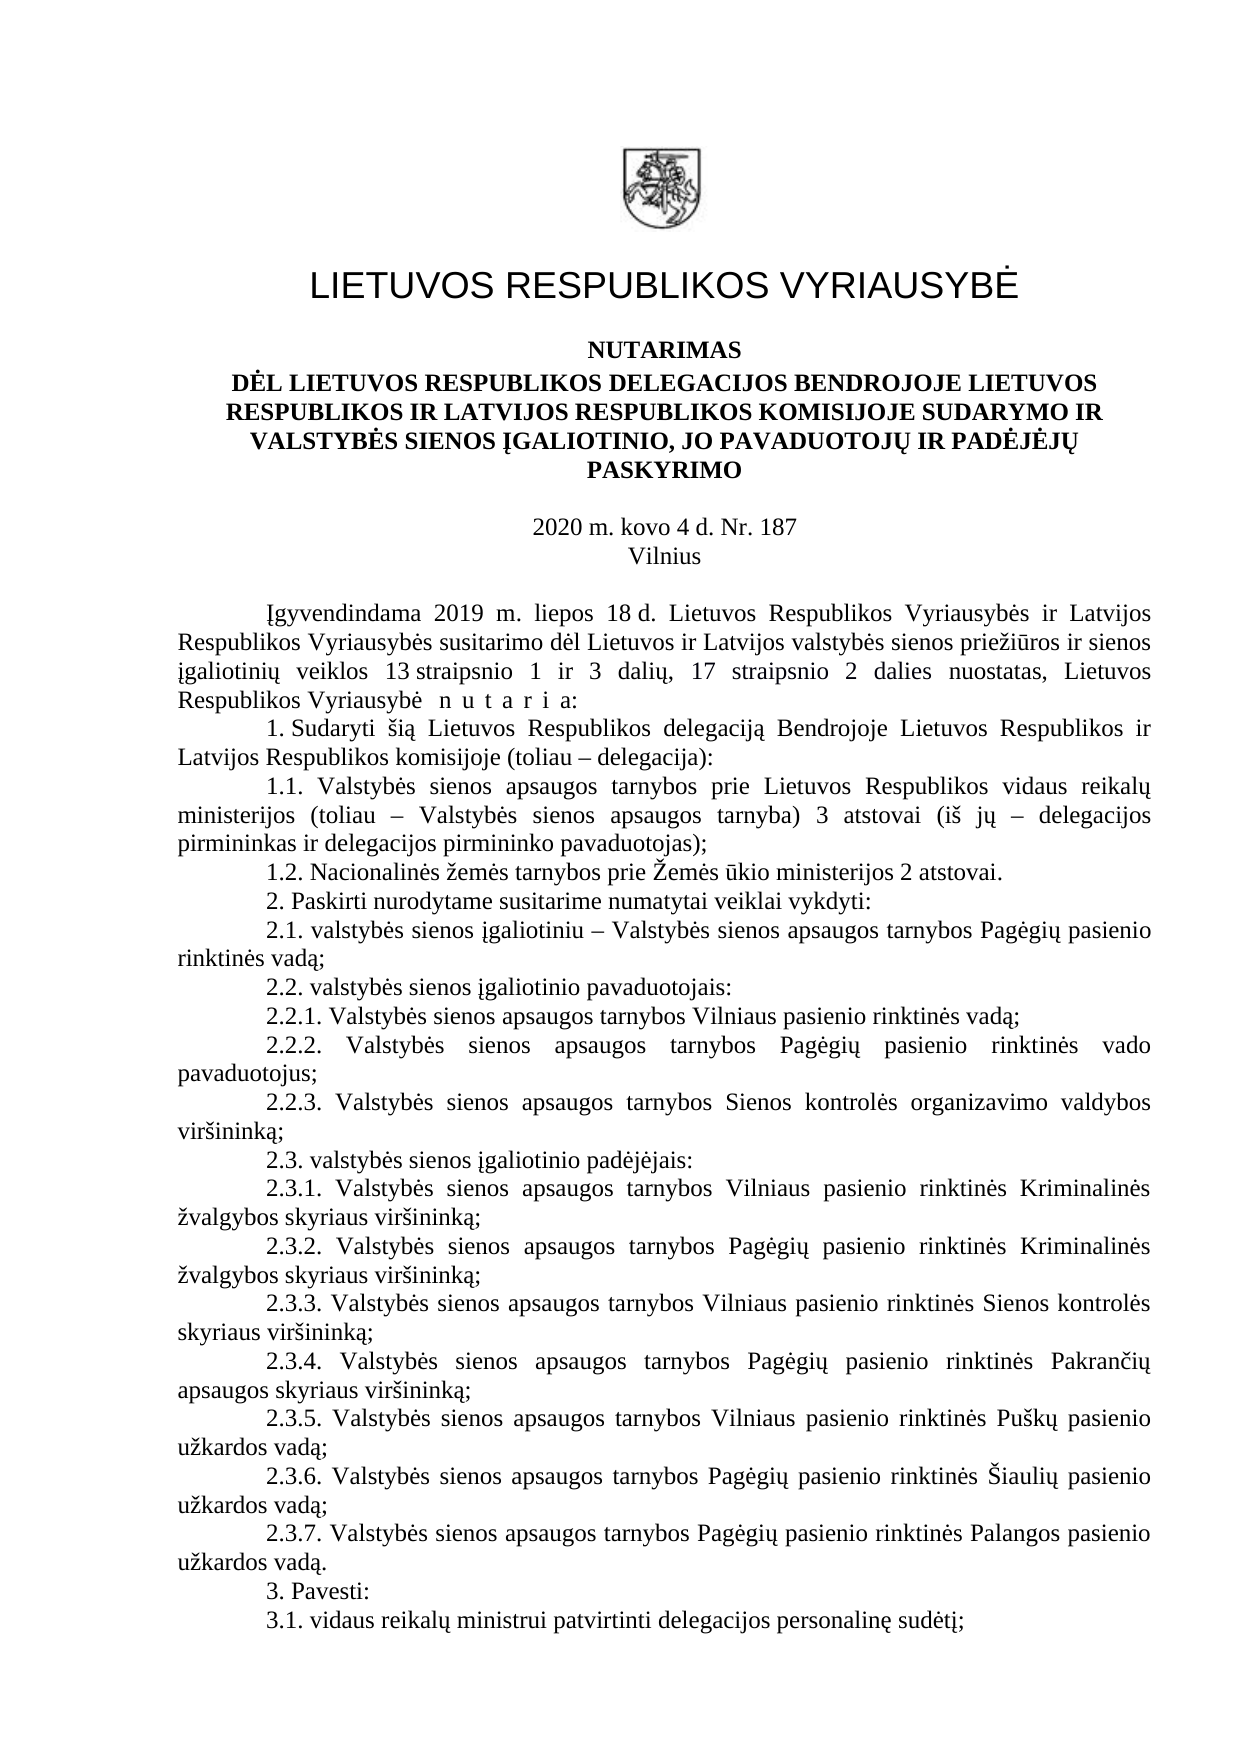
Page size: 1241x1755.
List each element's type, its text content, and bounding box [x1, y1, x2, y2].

text 2.2.3. Valstybės sienos apsaugos tarnybos Sienos kontrolės organizavimo valdybos viršininką; [177, 1087, 1152, 1145]
text 2.3.7. Valstybės sienos apsaugos tarnybos Pagėgių pasienio rinktinės Palangos pasienio užkardos vadą. [177, 1518, 1152, 1576]
text 2.3.5. Valstybės sienos apsaugos tarnybos Vilniaus pasienio rinktinės Puškų pasienio užkardos vadą; [177, 1403, 1152, 1461]
text 2.1. valstybės sienos įgaliotiniu – Valstybės sienos apsaugos tarnybos Pagėgių pasienio rinktinės vadą; [177, 915, 1152, 972]
text 1.1. Valstybės sienos apsaugos tarnybos prie Lietuvos Respublikos vidaus reikalų ministerijos (toliau – Valstybės sienos apsaugos tarnyba) 3 atstovai (iš jų – delegacijos pirmininkas ir delegacijos pirmininko pavaduotojas); [177, 771, 1152, 857]
text Įgyvendindama 2019 m. liepos 18 d. Lietuvos Respublikos Vyriausybės ir Latvijos Respublikos Vyriausybės susitarimo dėl Lietuvos ir Latvijos valstybės sienos priežiūros ir sienos įgaliotinių veiklos 13 straipsnio 1 ir 3 dalių, 17 straipsnio 2 dalies nuostatas, Lietuvos Respublikos Vyriausybė nutaria: [177, 598, 1152, 713]
text LIETUVOS RESPUBLIKOS VYRIAUSYBĖ [177, 264, 1152, 307]
text 3.1. vidaus reikalų ministrui patvirtinti delegacijos personalinę sudėtį; [177, 1605, 1152, 1633]
text 2.3.1. Valstybės sienos apsaugos tarnybos Vilniaus pasienio rinktinės Kriminalinės žvalgybos skyriaus viršininką; [177, 1173, 1152, 1231]
text 2.3. valstybės sienos įgaliotinio padėjėjais: [177, 1145, 1152, 1173]
text 2.2.1. Valstybės sienos apsaugos tarnybos Vilniaus pasienio rinktinės vadą; [177, 1001, 1152, 1030]
text 2.3.6. Valstybės sienos apsaugos tarnybos Pagėgių pasienio rinktinės Šiaulių pasienio užkardos vadą; [177, 1461, 1152, 1518]
text 2020 m. kovo 4 d. Nr. 187 [177, 512, 1152, 541]
text 2.3.2. Valstybės sienos apsaugos tarnybos Pagėgių pasienio rinktinės Kriminalinės žvalgybos skyriaus viršininką; [177, 1231, 1152, 1288]
text 2.2.2. Valstybės sienos apsaugos tarnybos Pagėgių pasienio rinktinės vado pavaduotojus; [177, 1030, 1152, 1087]
text 3. Pavesti: [177, 1576, 1152, 1605]
text 2.3.3. Valstybės sienos apsaugos tarnybos Vilniaus pasienio rinktinės Sienos kontrolės skyriaus viršininką; [177, 1288, 1152, 1346]
text 1.2. Nacionalinės žemės tarnybos prie Žemės ūkio ministerijos 2 atstovai. [177, 857, 1152, 886]
text 2.3.4. Valstybės sienos apsaugos tarnybos Pagėgių pasienio rinktinės Pakrančių apsaugos skyriaus viršininką; [177, 1346, 1152, 1403]
text NUTARIMAS [177, 336, 1152, 364]
text DĖL LIETUVOS RESPUBLIKOS DELEGACIJOS BENDROJOJE LIETUVOS RESPUBLIKOS IR LATVIJOS RESPUBLIKOS KOMISIJOJE SUDARYMO IR VALSTYBĖS SIENOS ĮGALIOTINIO, JO PAVADUOTOJŲ ir padėjėjų PASKYRIMO [177, 368, 1152, 483]
text 2.2. valstybės sienos įgaliotinio pavaduotojais: [177, 972, 1152, 1001]
text 2. Paskirti nurodytame susitarime numatytai veiklai vykdyti: [177, 886, 1152, 915]
text 1. Sudaryti šią Lietuvos Respublikos delegaciją Bendrojoje Lietuvos Respublikos ir Latvijos Respublikos komisijoje (toliau – delegacija): [177, 713, 1152, 771]
text Vilnius [177, 541, 1152, 570]
